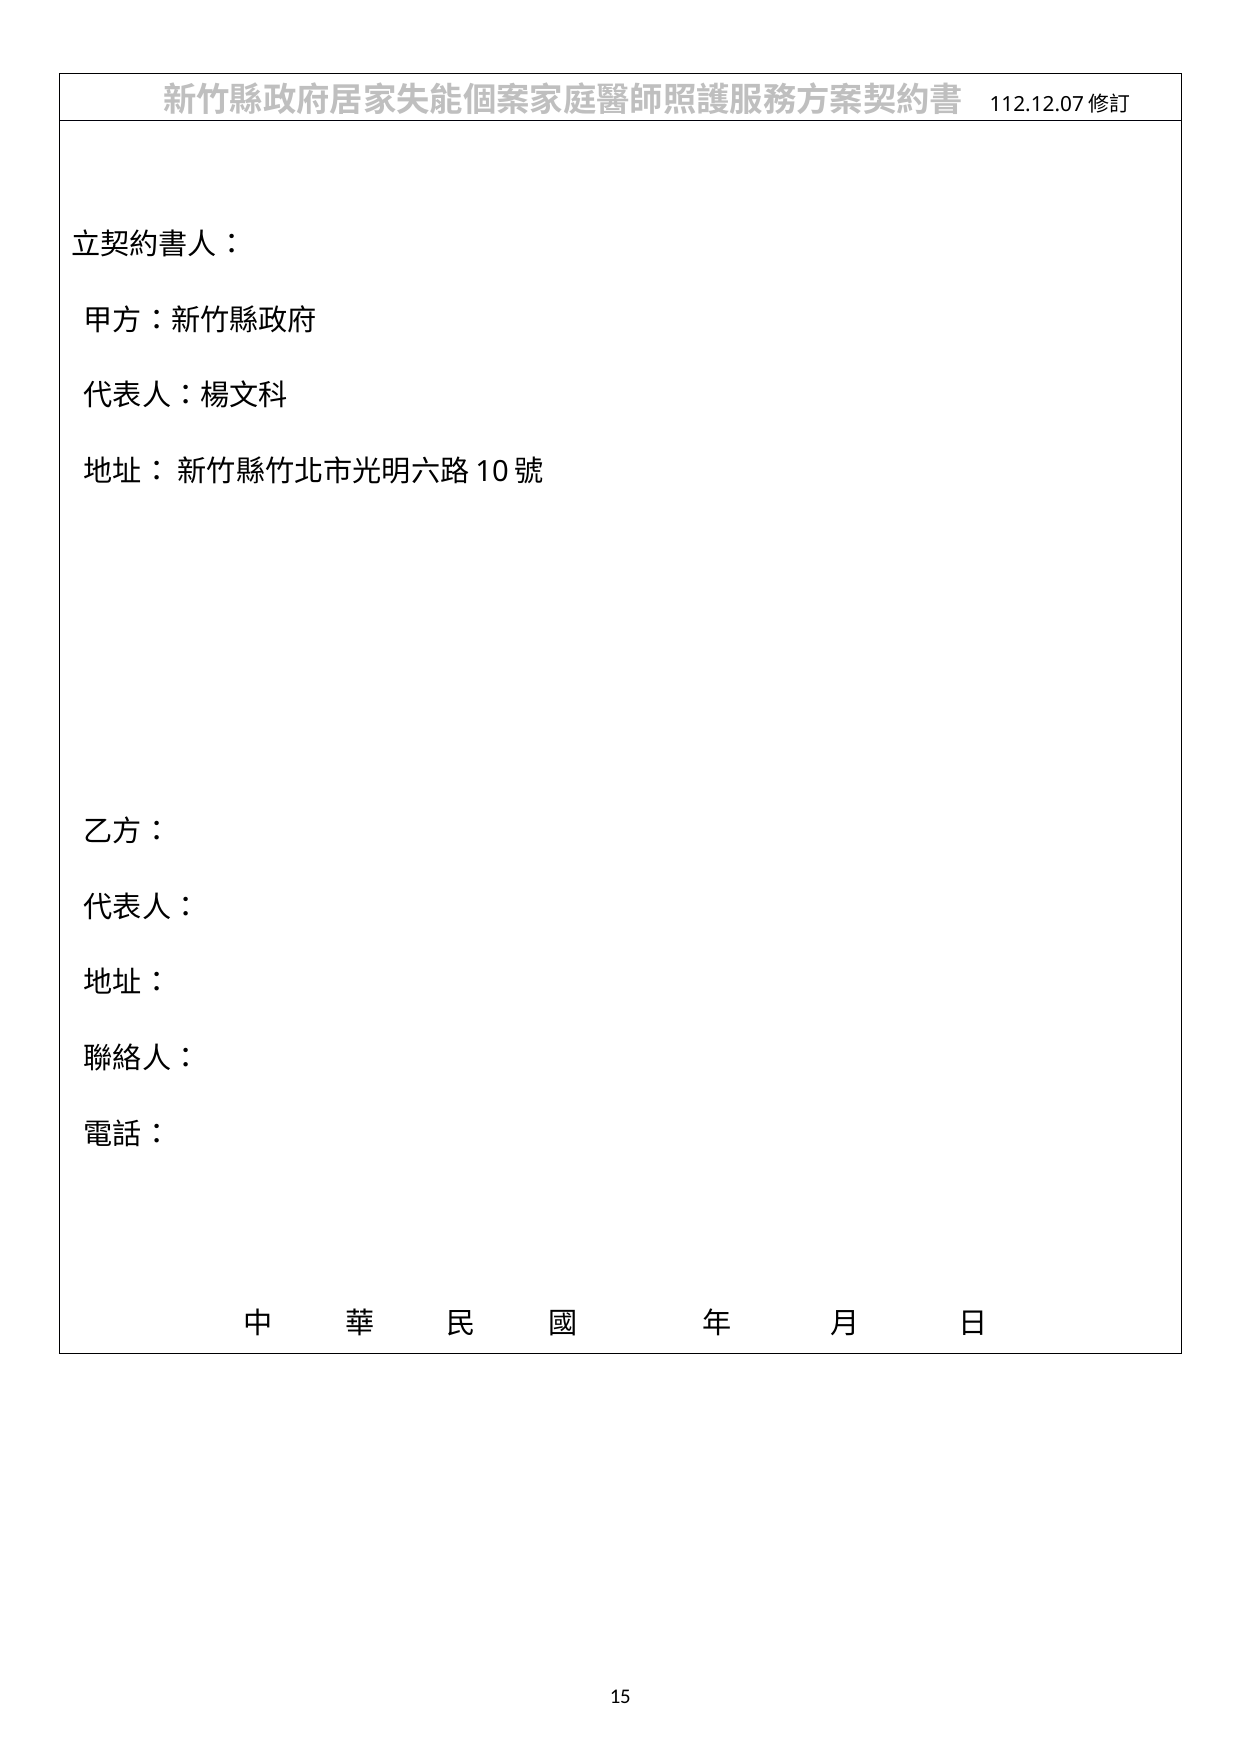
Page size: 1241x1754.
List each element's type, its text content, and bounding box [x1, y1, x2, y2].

table_header 新竹縣政府居家失能個案家庭醫師照護服務方案契約書 112.12.07修訂 [60, 74, 1181, 120]
table_cell 立契約書人： 甲方：新竹縣政府 代表人：楊文科 地址： 新竹縣竹北市光明六路10號 乙方： 代表人： 地址： 聯絡人： 電話： 中 華 民 國 年 月 日 [60, 121, 1181, 1352]
